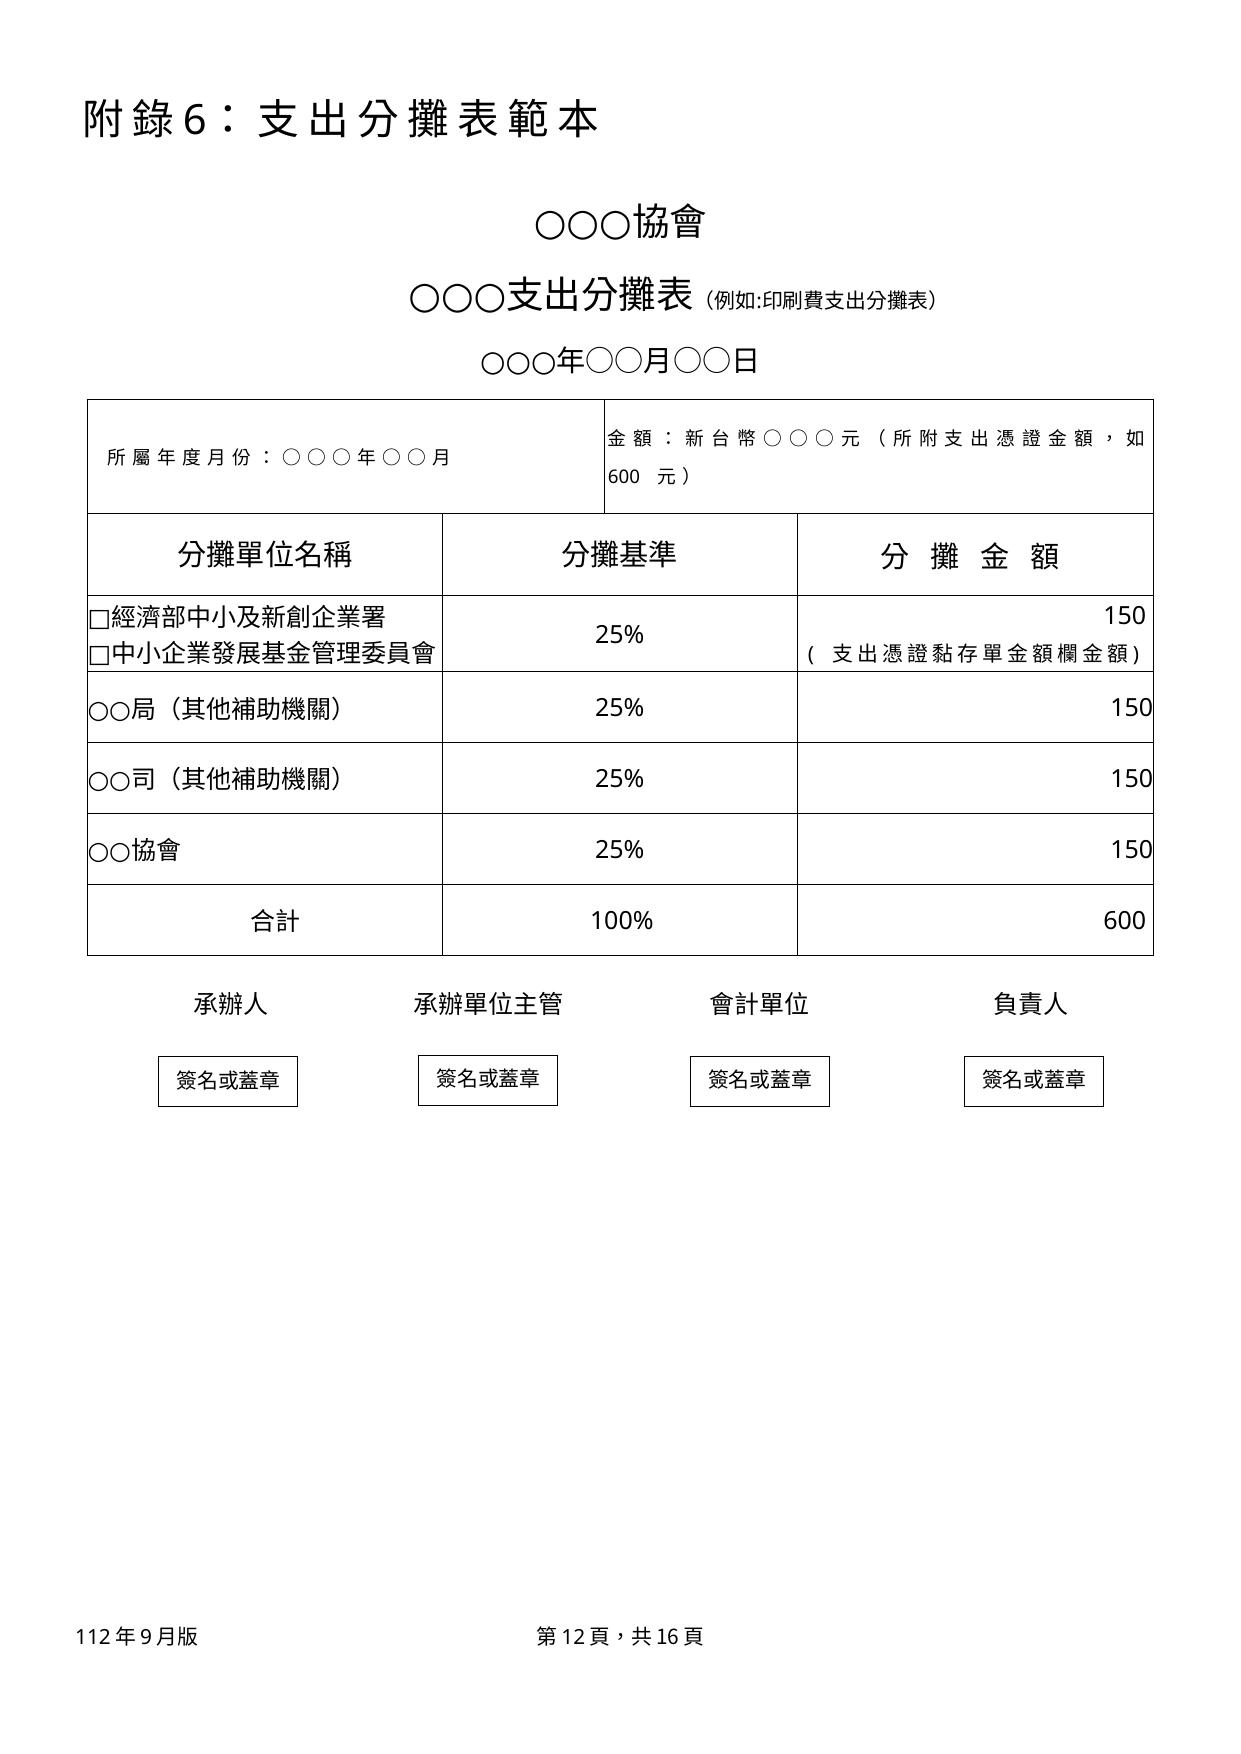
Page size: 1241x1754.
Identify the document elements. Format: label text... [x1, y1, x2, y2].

table_cell 25% [443, 743, 797, 813]
table_cell ○○局（其他補助機關） [88, 672, 442, 742]
table_cell 合計 [88, 885, 442, 954]
table_cell ○○司（其他補助機關） [88, 743, 442, 813]
table_cell 150 (支出憑證黏存單金額欄金額) [798, 596, 1153, 671]
table_cell 25% [443, 672, 797, 742]
table_cell 100% [443, 885, 797, 954]
text 附錄6：支出分攤表範本 [83, 79, 1158, 154]
text ○○○支出分攤表（例如:印刷費支出分攤表） [83, 264, 1158, 319]
table_cell 分攤單位名稱 [88, 514, 442, 595]
text ○○○協會 [83, 191, 1158, 246]
table_cell 150 [798, 672, 1153, 742]
table_cell 分攤基準 [443, 514, 797, 595]
table_header 所屬年度月份：○○○年○○月 [88, 400, 604, 512]
table_cell □經濟部中小及新創企業署 □中小企業發展基金管理委員會 [88, 596, 442, 671]
table_cell 150 [798, 743, 1153, 813]
table_cell 負責人 [886, 956, 1153, 1049]
text ○○○年○○月○○日 [83, 338, 1158, 380]
table_cell 25% [443, 814, 797, 884]
table_cell 會計單位 [620, 956, 886, 1049]
table_cell 150 [798, 814, 1153, 884]
table_cell 25% [443, 596, 797, 671]
table_cell 分攤金額 [798, 514, 1153, 595]
table_header 金額：新台幣○○○元（所附支出憑證金額，如600元） [605, 400, 1153, 512]
table_cell 承辦人 [87, 956, 353, 1049]
table_cell 600 [798, 885, 1153, 954]
table_cell ○○協會 [88, 814, 442, 884]
table_cell 承辦單位主管 [353, 956, 619, 1049]
